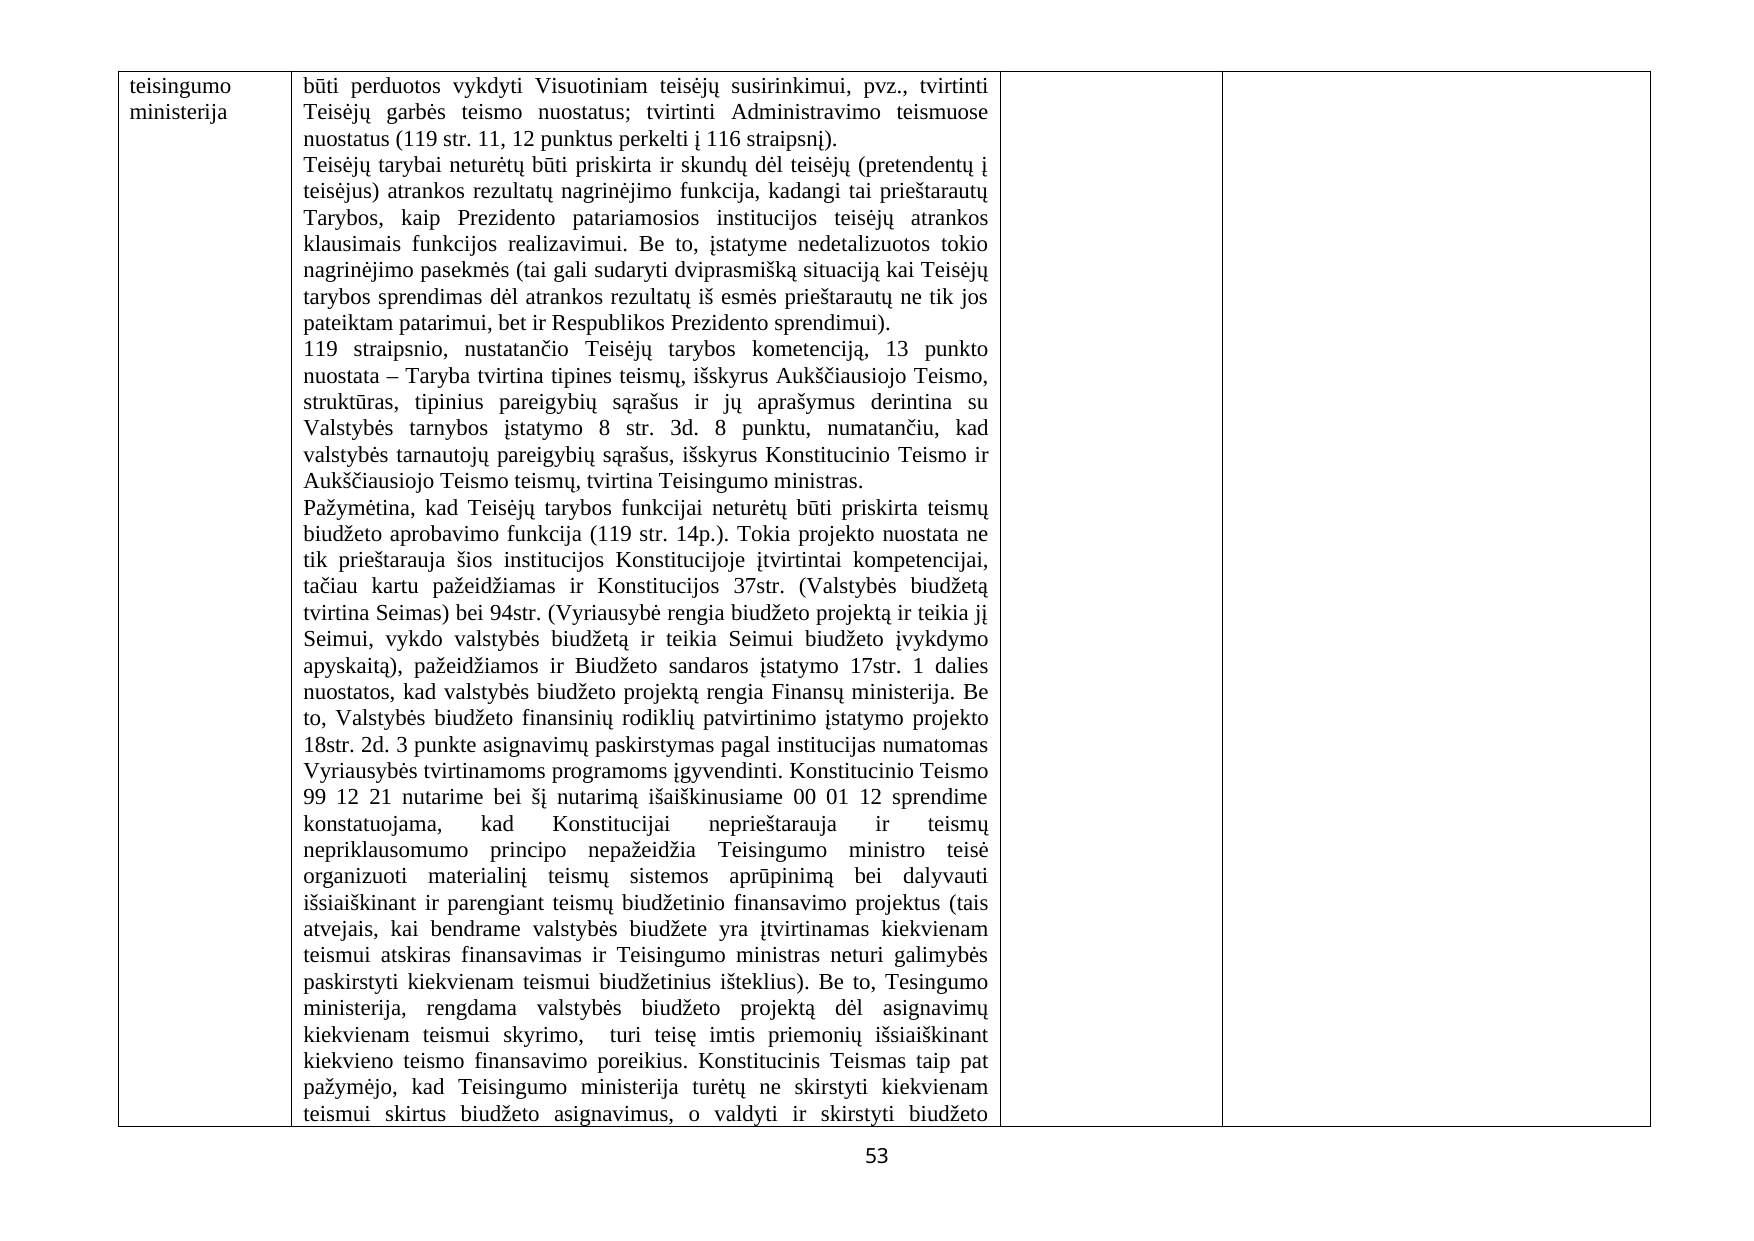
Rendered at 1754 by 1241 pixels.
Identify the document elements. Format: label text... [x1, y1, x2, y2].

table_cell teisingumo ministerija [119, 72, 291, 1126]
table_cell būti perduotos vykdyti Visuotiniam teisėjų susirinkimui, pvz., tvirtinti Teisėjų garbės teismo nuostatus; tvirtinti Administravimo teismuose nuostatus (119 str. 11, 12 punktus perkelti į 116 straipsnį). Teisėjų tarybai neturėtų būti priskirta ir skundų dėl teisėjų (pretendentų į teisėjus) atrankos rezultatų nagrinėjimo funkcija, kadangi tai prieštarautų Tarybos, kaip Prezidento patariamosios institucijos teisėjų atrankos klausimais funkcijos realizavimui. Be to, įstatyme nedetalizuotos tokio nagrinėjimo pasekmės (tai gali sudaryti dviprasmišką situaciją kai Teisėjų tarybos sprendimas dėl atrankos rezultatų iš esmės prieštarautų ne tik jos pateiktam patarimui, bet ir Respublikos Prezidento sprendimui). 119 straipsnio, nustatančio Teisėjų tarybos kometenciją, 13 punkto nuostata – Taryba tvirtina tipines teismų, išskyrus Aukščiausiojo Teismo, struktūras, tipinius pareigybių sąrašus ir jų aprašymus derintina su Valstybės tarnybos įstatymo 8 str. 3d. 8 punktu, numatančiu, kad valstybės tarnautojų pareigybių sąrašus, išskyrus Konstitucinio Teismo ir Aukščiausiojo Teismo teismų, tvirtina Teisingumo ministras. Pažymėtina, kad Teisėjų tarybos funkcijai neturėtų būti priskirta teismų biudžeto aprobavimo funkcija (119 str. 14p.). Tokia projekto nuostata ne tik prieštarauja šios institucijos Konstitucijoje įtvirtintai kompetencijai, tačiau kartu pažeidžiamas ir Konstitucijos 37str. (Valstybės biudžetą tvirtina Seimas) bei 94str. (Vyriausybė rengia biudžeto projektą ir teikia jį Seimui, vykdo valstybės biudžetą ir teikia Seimui biudžeto įvykdymo apyskaitą), pažeidžiamos ir Biudžeto sandaros įstatymo 17str. 1 dalies nuostatos, kad valstybės biudžeto projektą rengia Finansų ministerija. Be to, Valstybės biudžeto finansinių rodiklių patvirtinimo įstatymo projekto 18str. 2d. 3 punkte asignavimų paskirstymas pagal institucijas numatomas Vyriausybės tvirtinamoms programoms įgyvendinti. Konstitucinio Teismo 99 12 21 nutarime bei šį nutarimą išaiškinusiame 00 01 12 sprendime konstatuojama, kad Konstitucijai neprieštarauja ir teismų nepriklausomumo principo nepažeidžia Teisingumo ministro teisė organizuoti materialinį teismų sistemos aprūpinimą bei dalyvauti išsiaiškinant ir parengiant teismų biudžetinio finansavimo projektus (tais atvejais, kai bendrame valstybės biudžete yra įtvirtinamas kiekvienam teismui atskiras finansavimas ir Teisingumo ministras neturi galimybės paskirstyti kiekvienam teismui biudžetinius išteklius). Be to, Tesingumo ministerija, rengdama valstybės biudžeto projektą dėl asignavimų kiekvienam teismui skyrimo, turi teisę imtis priemonių išsiaiškinant kiekvieno teismo finansavimo poreikius. Konstitucinis Teismas taip pat pažymėjo, kad Teisingumo ministerija turėtų ne skirstyti kiekvienam teismui skirtus biudžeto asignavimus, o valdyti ir skirstyti biudžeto [292, 72, 1000, 1126]
table_cell [1001, 72, 1222, 1126]
table_cell [1223, 72, 1650, 1126]
